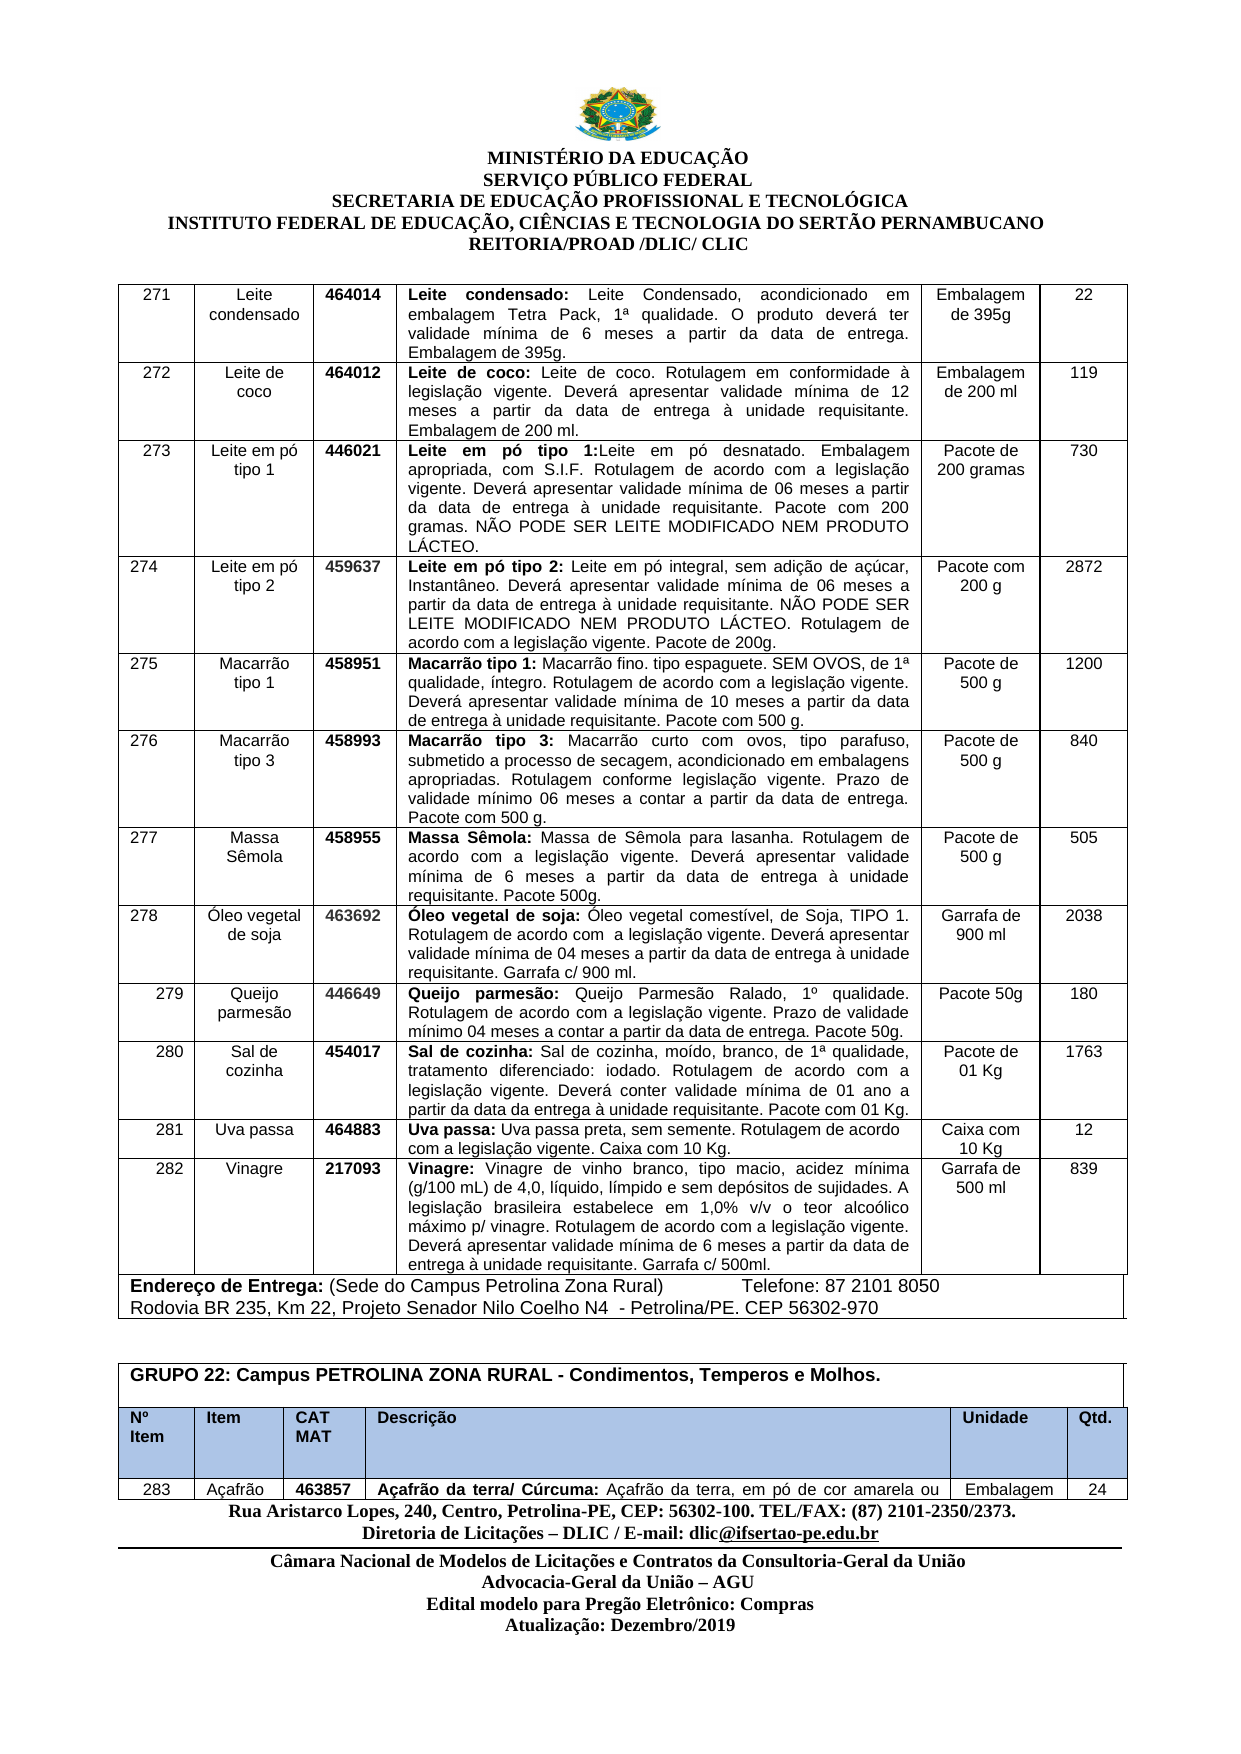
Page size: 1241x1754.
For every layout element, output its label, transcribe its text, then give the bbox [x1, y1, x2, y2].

table_cell Sal de cozinha: Sal de cozinha, moído, branco, de 1ª qualidade, tratamento diferenciado: iodado. Rotulagem de acordo com a legislação vigente. Deverá conter validade mínima de 01 ano a partir da data da entrega à unidade requisitante. Pacote com 01 Kg. [397, 1042, 921, 1119]
table_cell Leite em pó tipo 1:Leite em pó desnatado. Embalagem apropriada, com S.I.F. Rotulagem de acordo com a legislação vigente. Deverá apresentar validade mínima de 06 meses a partir da data de entrega à unidade requisitante. Pacote com 200 gramas. NÃO PODE SER LEITE MODIFICADO NEM PRODUTO LÁCTEO. [397, 441, 921, 556]
table_cell 1200 [1041, 654, 1127, 730]
table_cell 275 [119, 654, 194, 730]
table_cell Pacote de 01 Kg [922, 1042, 1039, 1119]
table_cell Embalagem de 200 ml [922, 363, 1039, 439]
table_cell Macarrão tipo 3: Macarrão curto com ovos, tipo parafuso, submetido a processo de secagem, acondicionado em embalagens apropriadas. Rotulagem conforme legislação vigente. Prazo de validade mínimo 06 meses a contar a partir da data de entrega. Pacote com 500 g. [397, 731, 921, 827]
table_cell 464014 [314, 285, 396, 362]
table_cell 280 [119, 1042, 194, 1119]
table_cell 12 [1041, 1120, 1127, 1158]
table_cell 464012 [314, 363, 396, 439]
table_cell Leite condensado: Leite Condensado, acondicionado em embalagem Tetra Pack, 1ª qualidade. O produto deverá ter validade mínima de 6 meses a partir da data de entrega. Embalagem de 395g. [397, 285, 921, 362]
table_cell 119 [1041, 363, 1127, 439]
table_cell 839 [1041, 1159, 1127, 1274]
table_cell 217093 [314, 1159, 396, 1274]
table_cell 505 [1041, 828, 1127, 905]
table_cell Leite em pó tipo 1 [195, 441, 313, 556]
table_cell Garrafa de 900 ml [922, 906, 1039, 982]
table_cell Macarrão tipo 3 [195, 731, 313, 827]
table_cell CAT MAT [284, 1408, 365, 1478]
table_cell Caixa com 10 Kg [922, 1120, 1039, 1158]
table_cell 840 [1041, 731, 1127, 827]
table_cell 463692 [314, 906, 396, 982]
table_cell Vinagre: Vinagre de vinho branco, tipo macio, acidez mínima (g/100 mL) de 4,0, líquido, límpido e sem depósitos de sujidades. A legislação brasileira estabelece em 1,0% v/v o teor alcoólico máximo p/ vinagre. Rotulagem de acordo com a legislação vigente. Deverá apresentar validade mínima de 6 meses a partir da data de entrega à unidade requisitante. Garrafa c/ 500ml. [397, 1159, 921, 1274]
table_cell Unidade [951, 1408, 1067, 1478]
table_cell 464883 [314, 1120, 396, 1158]
table_cell Massa Sêmola: Massa de Sêmola para lasanha. Rotulagem de acordo com a legislação vigente. Deverá apresentar validade mínima de 6 meses a partir da data de entrega à unidade requisitante. Pacote 500g. [397, 828, 921, 905]
table_cell 279 [119, 984, 194, 1041]
table_cell Garrafa de 500 ml [922, 1159, 1039, 1274]
table_cell 22 [1041, 285, 1127, 362]
table_cell Queijo parmesão [195, 984, 313, 1041]
table_cell Pacote de 500 g [922, 828, 1039, 905]
table_cell Óleo vegetal de soja [195, 906, 313, 982]
table_cell Qtd. [1068, 1408, 1127, 1478]
table_cell 282 [119, 1159, 194, 1274]
table_cell 2872 [1041, 557, 1127, 652]
table_cell 271 [119, 285, 194, 362]
table_cell 180 [1041, 984, 1127, 1041]
table_cell 458951 [314, 654, 396, 730]
table_cell Pacote com 200 g [922, 557, 1039, 652]
table_cell 277 [119, 828, 194, 905]
table_cell Leite em pó tipo 2 [195, 557, 313, 652]
table_cell Descrição [366, 1408, 950, 1478]
table_cell 446649 [314, 984, 396, 1041]
table_cell 458955 [314, 828, 396, 905]
table_cell 730 [1041, 441, 1127, 556]
table_cell Vinagre [195, 1159, 313, 1274]
table_cell Queijo parmesão: Queijo Parmesão Ralado, 1º qualidade. Rotulagem de acordo com a legislação vigente. Prazo de validade mínimo 04 meses a contar a partir da data de entrega. Pacote 50g. [397, 984, 921, 1041]
table_cell Macarrão tipo 1 [195, 654, 313, 730]
table_cell Uva passa: Uva passa preta, sem semente. Rotulagem de acordo com a legislação vigente. Caixa com 10 Kg. [397, 1120, 921, 1158]
table_cell Açafrão da terra/ Cúrcuma: Açafrão da terra, em pó de cor amarela ou [366, 1479, 950, 1498]
table_cell 281 [119, 1120, 194, 1158]
table_cell Pacote de 500 g [922, 654, 1039, 730]
table_cell 454017 [314, 1042, 396, 1119]
table_cell 459637 [314, 557, 396, 652]
table_cell Uva passa [195, 1120, 313, 1158]
table_cell Pacote 50g [922, 984, 1039, 1041]
table_header GRUPO 22: Campus PETROLINA ZONA RURAL - Condimentos, Temperos e Molhos. [119, 1364, 1123, 1407]
table_cell Óleo vegetal de soja: Óleo vegetal comestível, de Soja, TIPO 1. Rotulagem de acordo com a legislação vigente. Deverá apresentar validade mínima de 04 meses a partir da data de entrega à unidade requisitante. Garrafa c/ 900 ml. [397, 906, 921, 982]
table_cell Nº Item [119, 1408, 194, 1478]
table_cell Embalagem [951, 1479, 1067, 1498]
table_cell 458993 [314, 731, 396, 827]
table_cell 274 [119, 557, 194, 652]
table_cell Pacote de 500 g [922, 731, 1039, 827]
table_cell 278 [119, 906, 194, 982]
table_cell Sal de cozinha [195, 1042, 313, 1119]
table_cell 446021 [314, 441, 396, 556]
table_cell 2038 [1041, 906, 1127, 982]
table_cell Pacote de 200 gramas [922, 441, 1039, 556]
table_cell 283 [119, 1479, 194, 1498]
table_cell Leite de coco [195, 363, 313, 439]
table_cell Leite de coco: Leite de coco. Rotulagem em conformidade à legislação vigente. Deverá apresentar validade mínima de 12 meses a partir da data de entrega à unidade requisitante. Embalagem de 200 ml. [397, 363, 921, 439]
table_cell Leite condensado [195, 285, 313, 362]
table_cell 272 [119, 363, 194, 439]
table_cell Leite em pó tipo 2: Leite em pó integral, sem adição de açúcar, Instantâneo. Deverá apresentar validade mínima de 06 meses a partir da data de entrega à unidade requisitante. NÃO PODE SER LEITE MODIFICADO NEM PRODUTO LÁCTEO. Rotulagem de acordo com a legislação vigente. Pacote de 200g. [397, 557, 921, 652]
table_cell Embalagem de 395g [922, 285, 1039, 362]
table_cell 463857 [284, 1479, 365, 1498]
table_cell Macarrão tipo 1: Macarrão fino. tipo espaguete. SEM OVOS, de 1ª qualidade, íntegro. Rotulagem de acordo com a legislação vigente. Deverá apresentar validade mínima de 10 meses a partir da data de entrega à unidade requisitante. Pacote com 500 g. [397, 654, 921, 730]
table_cell 24 [1068, 1479, 1127, 1498]
table_cell 273 [119, 441, 194, 556]
table_cell Endereço de Entrega: (Sede do Campus Petrolina Zona Rural) Telefone: 87 2101 8050 Rodovia BR 235, Km 22, Projeto Senador Nilo Coelho N4 - Petrolina/PE. CEP 56302-970 [119, 1275, 1123, 1318]
table_cell 1763 [1041, 1042, 1127, 1119]
table_cell Item [195, 1408, 283, 1478]
table_cell Açafrão [195, 1479, 283, 1498]
table_cell 276 [119, 731, 194, 827]
table_cell Massa Sêmola [195, 828, 313, 905]
picture [575, 87, 661, 141]
